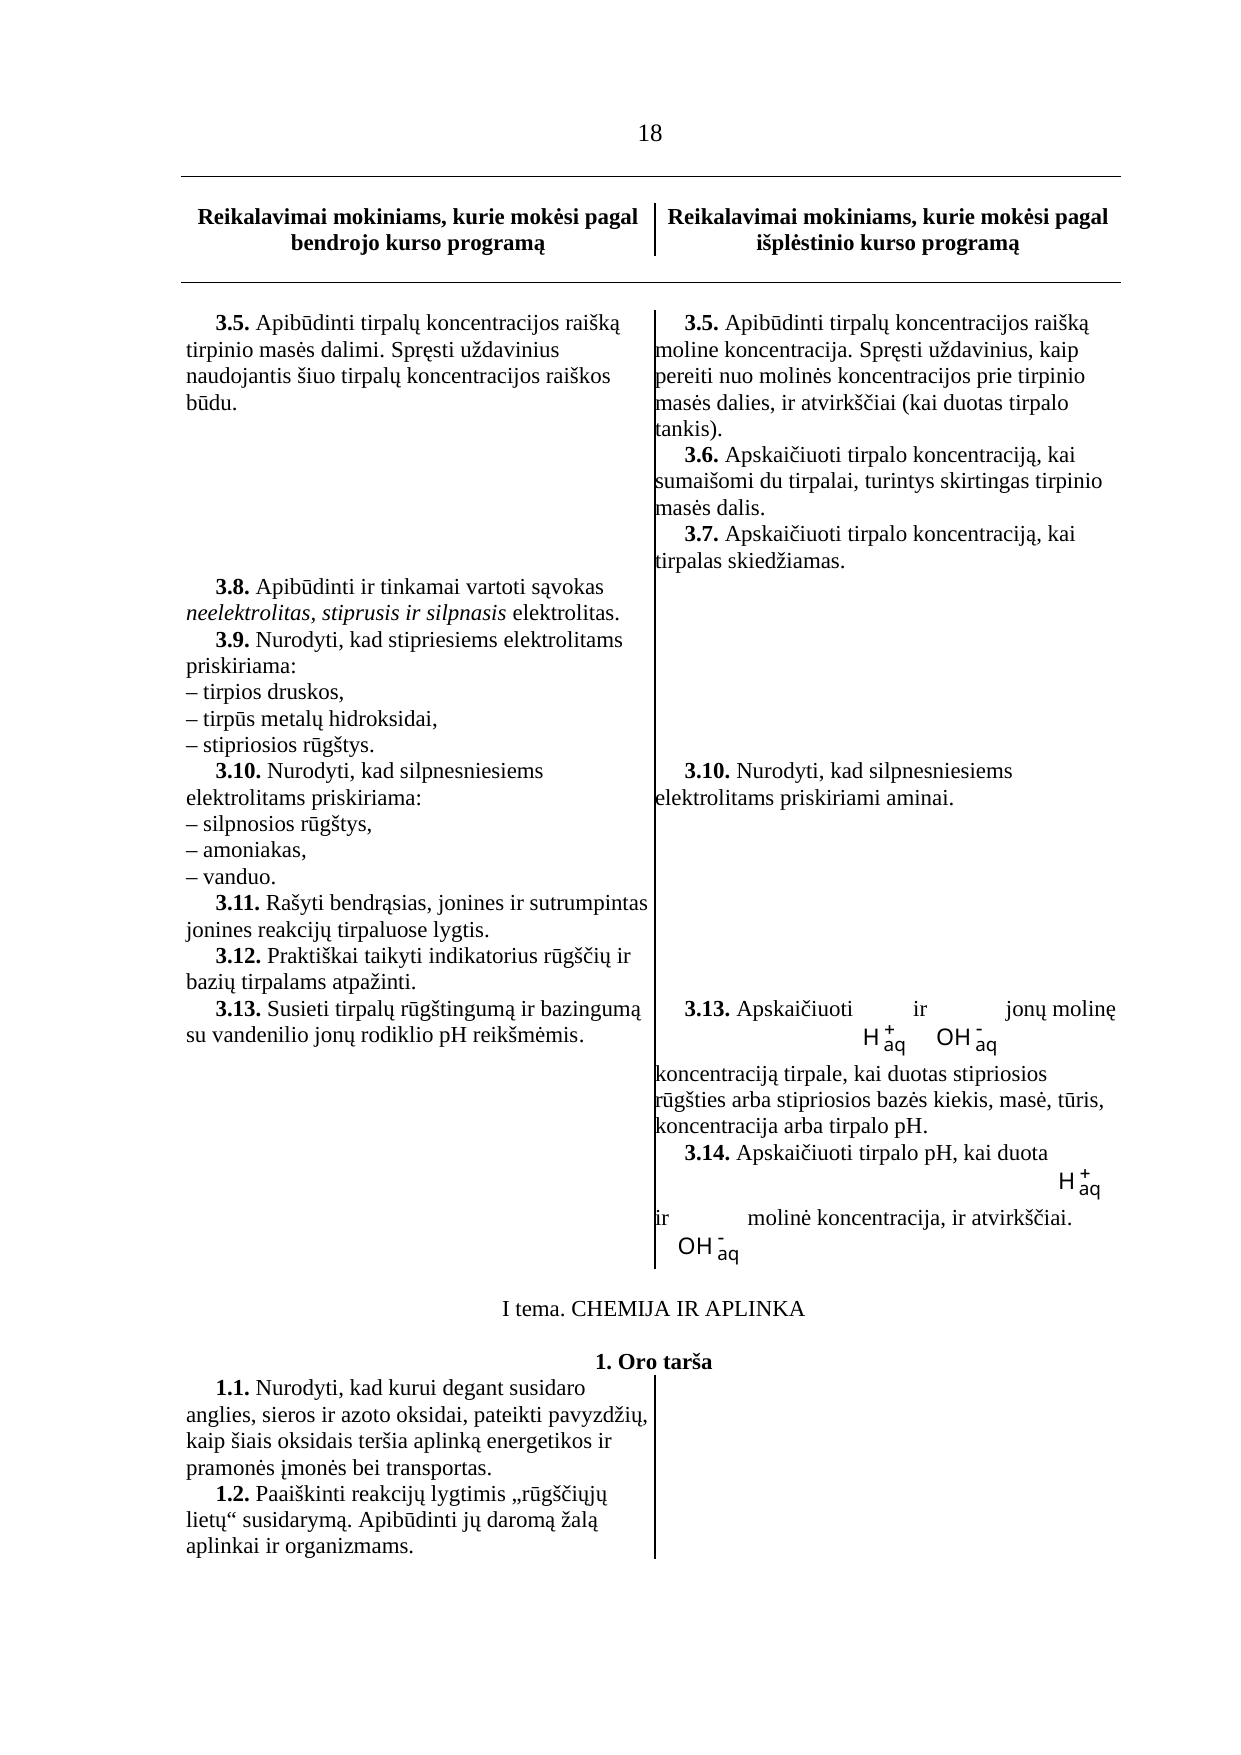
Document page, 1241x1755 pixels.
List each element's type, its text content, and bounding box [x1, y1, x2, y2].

table_cell [176, 520, 181, 573]
table_cell [181, 441, 186, 520]
table_cell [176, 310, 181, 441]
table_cell Reikalavimai mokiniams, kurie mokėsi pagal bendrojo kurso programą [181, 203, 654, 256]
table_cell [656, 1480, 1121, 1559]
table_cell 3.12. Praktiškai taikyti indikatorius rūgščių ir bazių tirpalams atpažinti. [186, 942, 654, 995]
table_cell [181, 1375, 186, 1480]
table_header [181, 177, 655, 203]
table_cell [176, 626, 181, 757]
table_cell 3.13. Susieti tirpalų rūgštingumą ir bazingumą su vandenilio jonų rodiklio pH reikšmėmis. [186, 995, 654, 1139]
table_cell [176, 203, 181, 256]
table_cell [181, 995, 186, 1139]
table_cell [656, 889, 1121, 942]
table_cell [176, 256, 181, 282]
table_cell [656, 942, 1121, 995]
table_cell [655, 256, 1121, 282]
table_cell [656, 573, 1121, 626]
table_cell [176, 1375, 181, 1480]
table_cell [181, 1269, 186, 1322]
table_cell [656, 1375, 1121, 1480]
table_cell 3.14. Apskaičiuoti tirpalo pH, kai duota Haq(+) ir OHaq(-) molinė koncentracija, ir atvirkščiai. [656, 1139, 1121, 1269]
table_cell [186, 520, 654, 573]
table_cell [656, 626, 1121, 757]
table_cell [181, 1139, 186, 1269]
table_cell [181, 520, 186, 573]
table_cell [176, 1322, 181, 1374]
table_cell [176, 942, 181, 995]
table_cell 3.10. Nurodyti, kad silpnesniesiems elektrolitams priskiriama: – silpnosios rūgštys, – amoniakas, – vanduo. [186, 758, 654, 889]
table_cell 3.6. Apskaičiuoti tirpalo koncentraciją, kai sumaišomi du tirpalai, turintys skirtingas tirpinio masės dalis. [656, 441, 1121, 520]
table_cell [181, 573, 186, 626]
table_cell 1.2. Paaiškinti reakcijų lygtimis „rūgščiųjų lietų“ susidarymą. Apibūdinti jų daromą žalą aplinkai ir organizmams. [186, 1480, 654, 1559]
table_cell 1. Oro tarša [186, 1322, 1121, 1374]
table_cell [176, 995, 181, 1139]
table_cell [176, 889, 181, 942]
table_cell [176, 1269, 181, 1322]
table_cell 3.9. Nurodyti, kad stipriesiems elektrolitams priskiriama: – tirpios druskos, – tirpūs metalų hidroksidai, – stipriosios rūgštys. [186, 626, 654, 757]
table_cell Reikalavimai mokiniams, kurie mokėsi pagal išplėstinio kurso programą [656, 203, 1121, 256]
table_header [176, 176, 181, 203]
table_cell I tema. CHEMIJA IR APLINKA [186, 1269, 1121, 1322]
table_cell [181, 942, 186, 995]
table_cell 3.8. Apibūdinti ir tinkamai vartoti sąvokas neelektrolitas, stiprusis ir silpnasis elektrolitas. [186, 573, 654, 626]
table_cell [181, 626, 186, 757]
table_cell 3.7. Apskaičiuoti tirpalo koncentraciją, kai tirpalas skiedžiamas. [656, 520, 1121, 573]
table_cell [186, 441, 654, 520]
table_cell [181, 1480, 186, 1559]
table_cell 3.10. Nurodyti, kad silpnesniesiems elektrolitams priskiriami aminai. [656, 758, 1121, 889]
table_cell [176, 758, 181, 889]
table_cell 3.13. Apskaičiuoti Haq(+) ir OHaq(-) jonų molinę koncentraciją tirpale, kai duotas stipriosios rūgšties arba stipriosios bazės kiekis, masė, tūris, koncentracija arba tirpalo pH. [656, 995, 1121, 1139]
table_cell [176, 573, 181, 626]
table_cell [181, 758, 186, 889]
table_cell [181, 283, 655, 309]
table_cell [655, 283, 1121, 309]
table_header [655, 177, 1121, 203]
table_cell [181, 1322, 186, 1374]
table_cell [176, 1139, 181, 1269]
table_cell [176, 282, 181, 309]
table_cell [181, 889, 186, 942]
table_cell 3.5. Apibūdinti tirpalų koncentracijos raišką tirpinio masės dalimi. Spręsti uždavinius naudojantis šiuo tirpalų koncentracijos raiškos būdu. [186, 310, 654, 441]
table_cell [181, 256, 655, 282]
table_cell [176, 1480, 181, 1559]
table_cell 3.11. Rašyti bendrąsias, jonines ir sutrumpintas jonines reakcijų tirpaluose lygtis. [186, 889, 654, 942]
table_cell 3.5. Apibūdinti tirpalų koncentracijos raišką moline koncentracija. Spręsti uždavinius, kaip pereiti nuo molinės koncentracijos prie tirpinio masės dalies, ir atvirkščiai (kai duotas tirpalo tankis). [656, 310, 1121, 441]
table_cell 1.1. Nurodyti, kad kurui degant susidaro anglies, sieros ir azoto oksidai, pateikti pavyzdžių, kaip šiais oksidais teršia aplinką energetikos ir pramonės įmonės bei transportas. [186, 1375, 654, 1480]
table_cell [176, 441, 181, 520]
table_cell [186, 1139, 654, 1269]
table_cell [181, 310, 186, 441]
